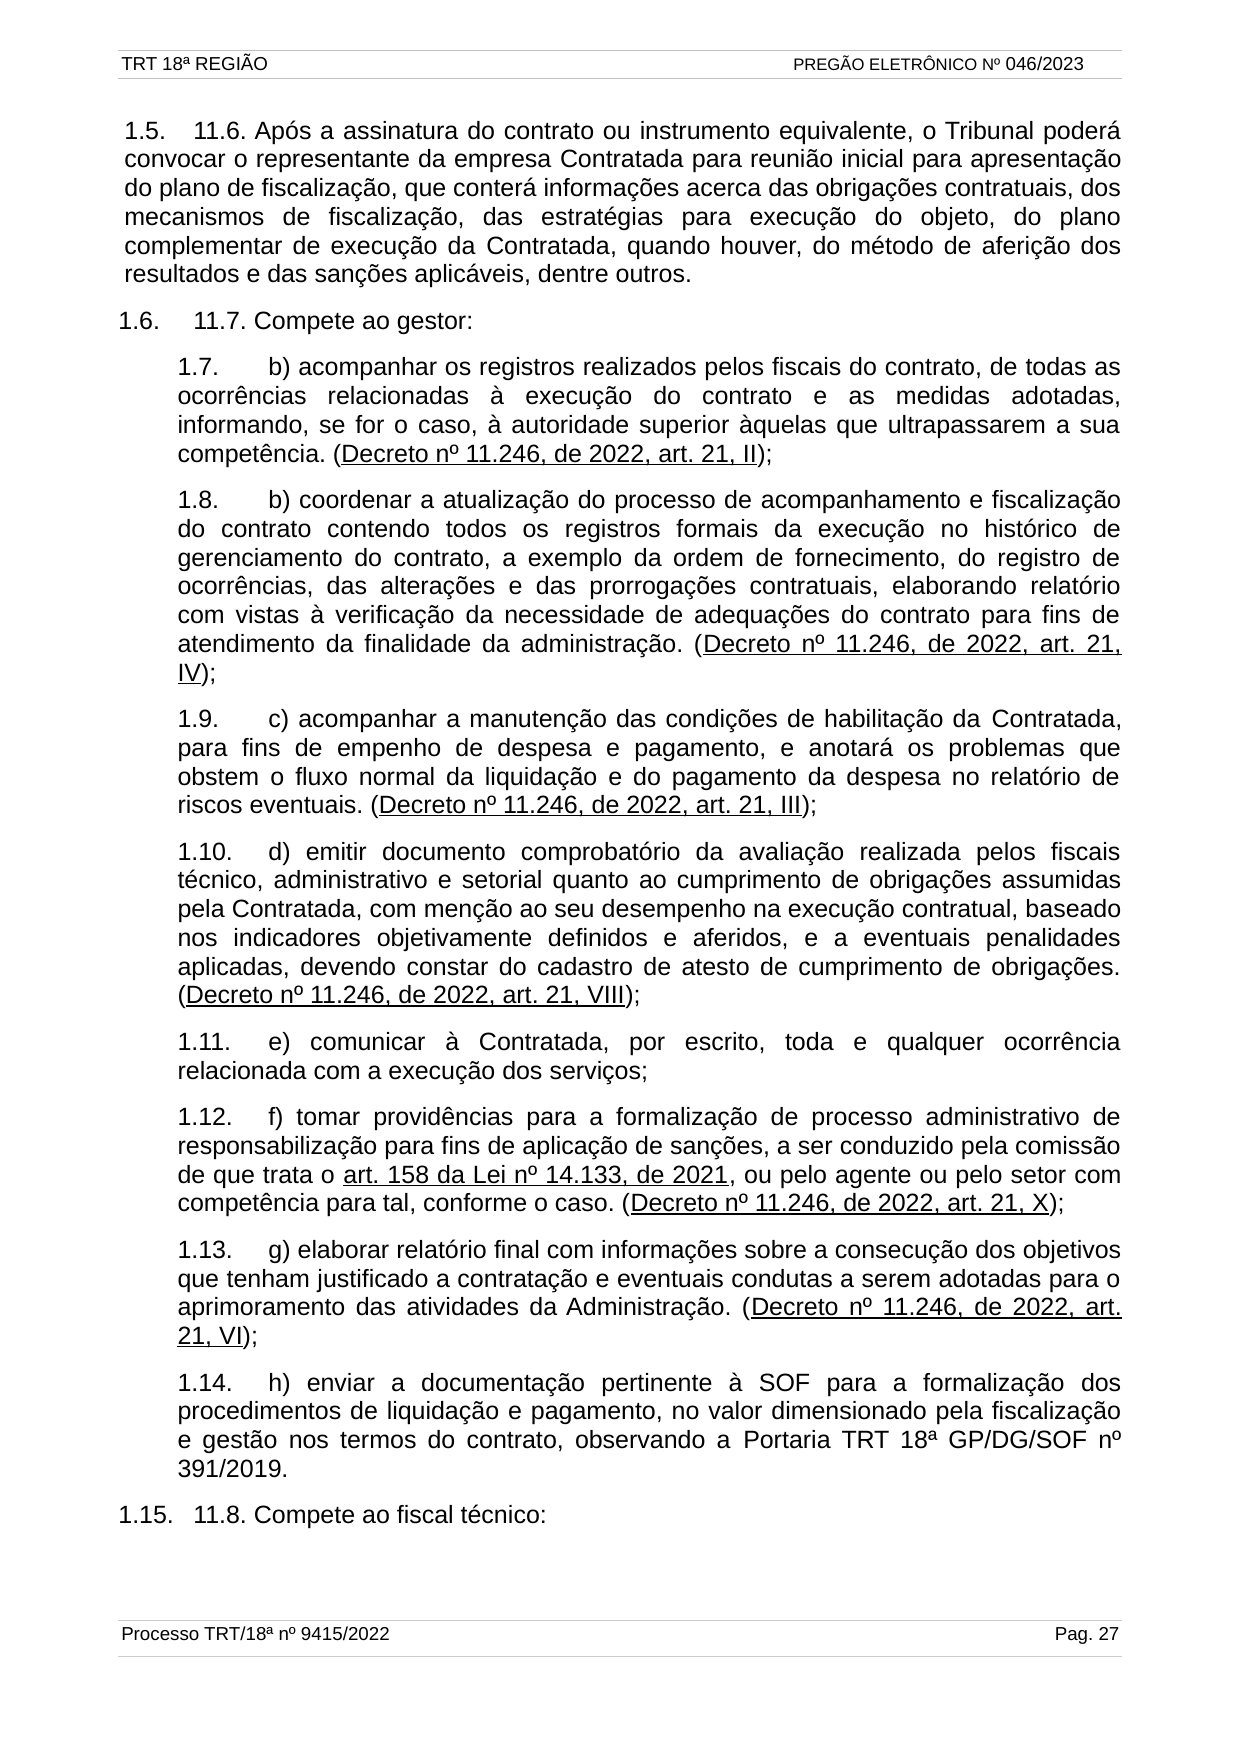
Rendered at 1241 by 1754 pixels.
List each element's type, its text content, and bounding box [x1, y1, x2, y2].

list g) elaborar relatório final com informações sobre a consecução dos objetivos que tenham justificado a contratação e eventuais condutas a serem adotadas para o aprimoramento das atividades da Administração. (Decreto nº 11.246, de 2022, art. 21, VI); [177, 1235, 1122, 1350]
list e) comunicar à Contratada, por escrito, toda e qualquer ocorrência relacionada com a execução dos serviços; [177, 1027, 1122, 1084]
list 11.7. Compete ao gestor: [118, 306, 1122, 334]
list d) emitir documento comprobatório da avaliação realizada pelos fiscais técnico, administrativo e setorial quanto ao cumprimento de obrigações assumidas pela Contratada, com menção ao seu desempenho na execução contratual, baseado nos indicadores objetivamente definidos e aferidos, e a eventuais penalidades aplicadas, devendo constar do cadastro de atesto de cumprimento de obrigações. (Decreto nº 11.246, de 2022, art. 21, VIII); [177, 837, 1122, 1009]
list h) enviar a documentação pertinente à SOF para a formalização dos procedimentos de liquidação e pagamento, no valor dimensionado pela fiscalização e gestão nos termos do contrato, observando a Portaria TRT 18ª GP/DG/SOF nº 391/2019. [177, 1367, 1122, 1482]
list b) acompanhar os registros realizados pelos fiscais do contrato, de todas as ocorrências relacionadas à execução do contrato e as medidas adotadas, informando, se for o caso, à autoridade superior àquelas que ultrapassarem a sua competência. (Decreto nº 11.246, de 2022, art. 21, II); [177, 352, 1122, 467]
list b) coordenar a atualização do processo de acompanhamento e fiscalização do contrato contendo todos os registros formais da execução no histórico de gerenciamento do contrato, a exemplo da ordem de fornecimento, do registro de ocorrências, das alterações e das prorrogações contratuais, elaborando relatório com vistas à verificação da necessidade de adequações do contrato para fins de atendimento da finalidade da administração. (Decreto nº 11.246, de 2022, art. 21, IV); [177, 485, 1122, 686]
list 11.6. Após a assinatura do contrato ou instrumento equivalente, o Tribunal poderá convocar o representante da empresa Contratada para reunião inicial para apresentação do plano de fiscalização, que conterá informações acerca das obrigações contratuais, dos mecanismos de fiscalização, das estratégias para execução do objeto, do plano complementar de execução da Contratada, quando houver, do método de aferição dos resultados e das sanções aplicáveis, dentre outros. [124, 116, 1122, 288]
list 11.8. Compete ao fiscal técnico: [118, 1500, 1122, 1529]
list c) acompanhar a manutenção das condições de habilitação da Contratada, para fins de empenho de despesa e pagamento, e anotará os problemas que obstem o fluxo normal da liquidação e do pagamento da despesa no relatório de riscos eventuais. (Decreto nº 11.246, de 2022, art. 21, III); [177, 704, 1122, 819]
list f) tomar providências para a formalização de processo administrativo de responsabilização para fins de aplicação de sanções, a ser conduzido pela comissão de que trata o art. 158 da Lei nº 14.133, de 2021, ou pelo agente ou pelo setor com competência para tal, conforme o caso. (Decreto nº 11.246, de 2022, art. 21, X); [177, 1102, 1122, 1217]
